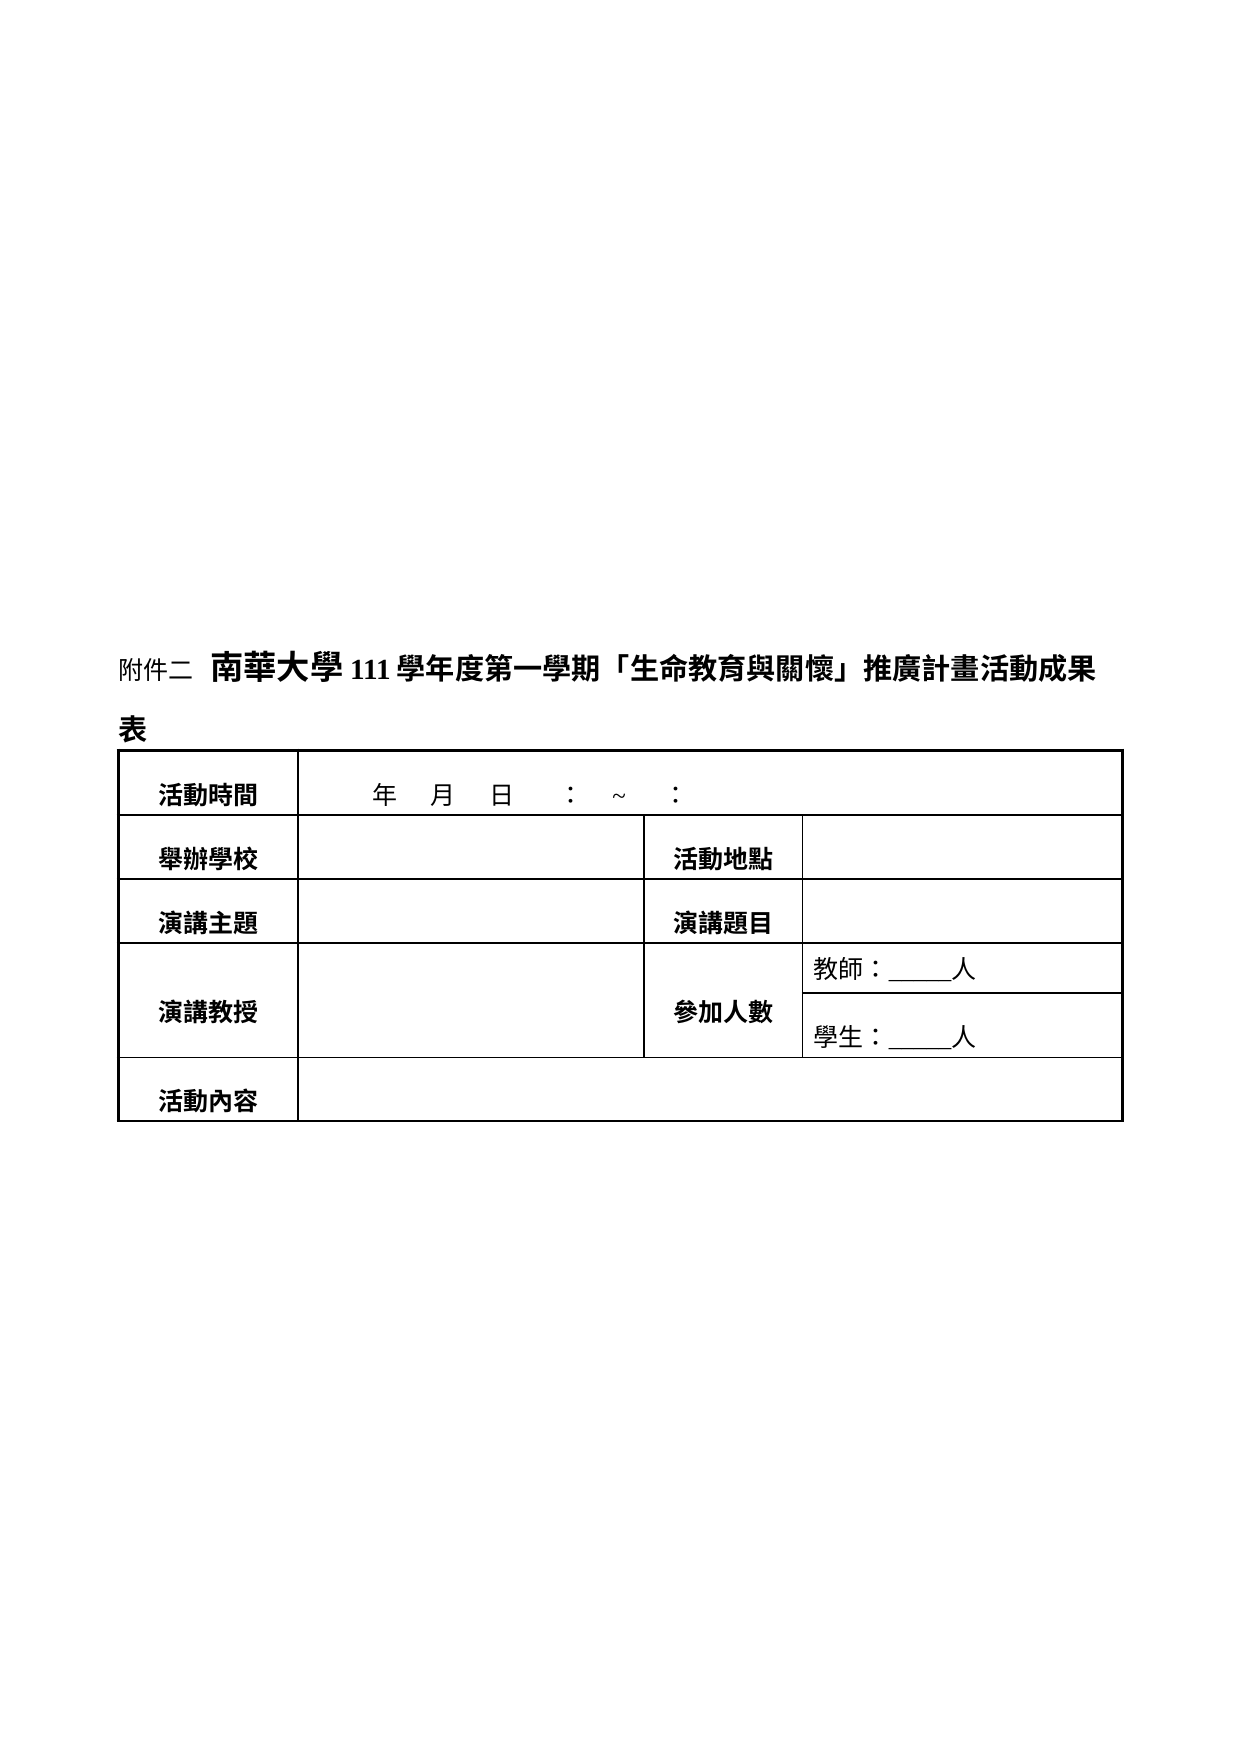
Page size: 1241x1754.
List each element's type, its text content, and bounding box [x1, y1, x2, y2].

table_header 年 月 日 ： ~ ： [299, 752, 1121, 814]
table_cell [299, 880, 643, 942]
table_cell [299, 1058, 1121, 1120]
table_cell 活動地點 [645, 816, 802, 878]
table_cell [299, 944, 643, 1056]
table_cell [803, 880, 1121, 942]
table_cell 教師：_____人 [803, 944, 1121, 992]
table_cell 學生：_____人 [803, 994, 1121, 1056]
table_cell [803, 816, 1121, 878]
table_cell 演講教授 [120, 944, 297, 1056]
table_cell 演講題目 [645, 880, 802, 942]
text 附件二 南華大學111學年度第一學期「生命教育與關懷」推廣計畫活動成果表 [118, 623, 1122, 748]
table_header 活動時間 [120, 752, 297, 814]
table_cell 參加人數 [645, 944, 802, 1056]
table_cell 演講主題 [120, 880, 297, 942]
table_cell 舉辦學校 [120, 816, 297, 878]
table_cell [299, 816, 643, 878]
table_cell 活動內容 [120, 1058, 297, 1120]
